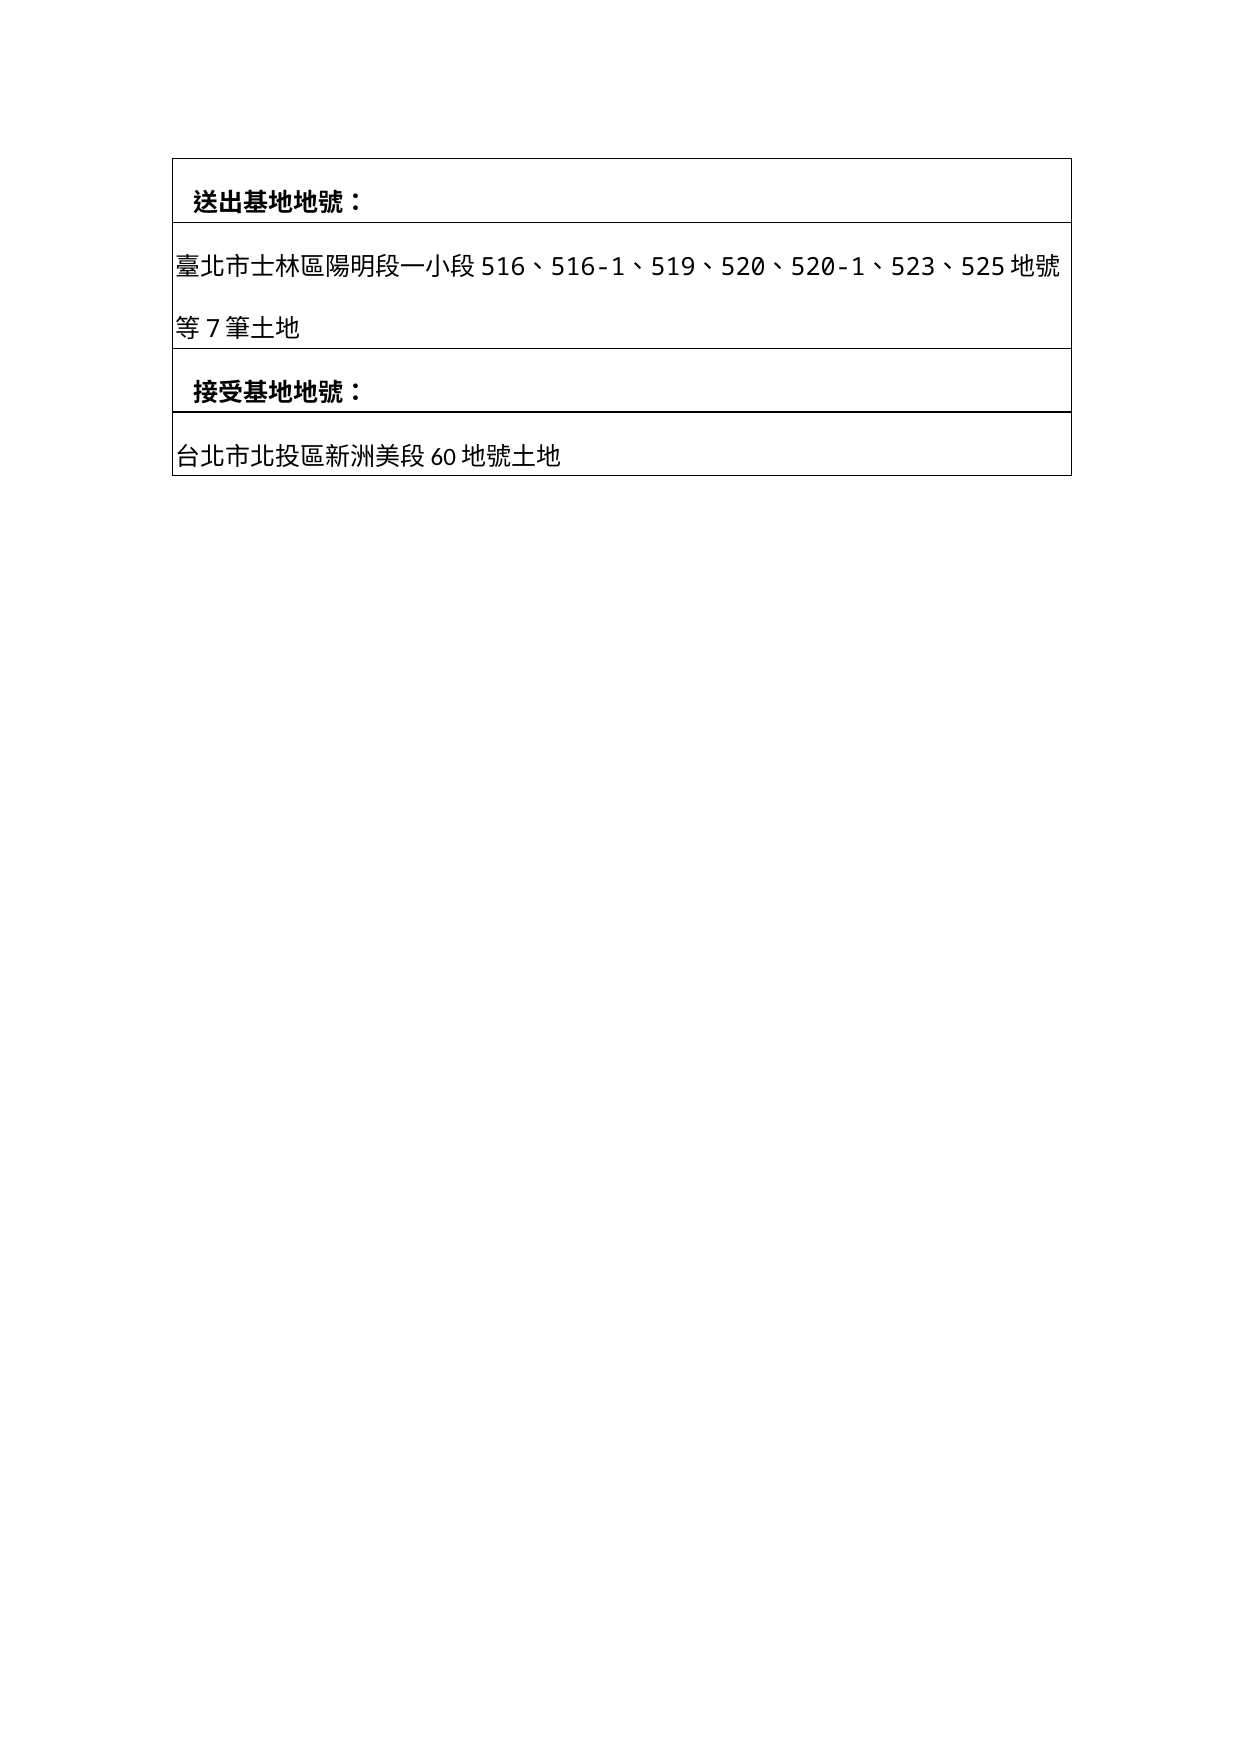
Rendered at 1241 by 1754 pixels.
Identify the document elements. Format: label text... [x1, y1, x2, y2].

table_header 送出基地地號： [173, 159, 1071, 222]
table_cell 台北市北投區新洲美段60地號土地 [173, 413, 1071, 475]
table_cell 接受基地地號： [173, 349, 1071, 411]
table_cell 臺北市士林區陽明段一小段516、516-1、519、520、520-1、523、525地號等7筆土地 [173, 223, 1071, 348]
